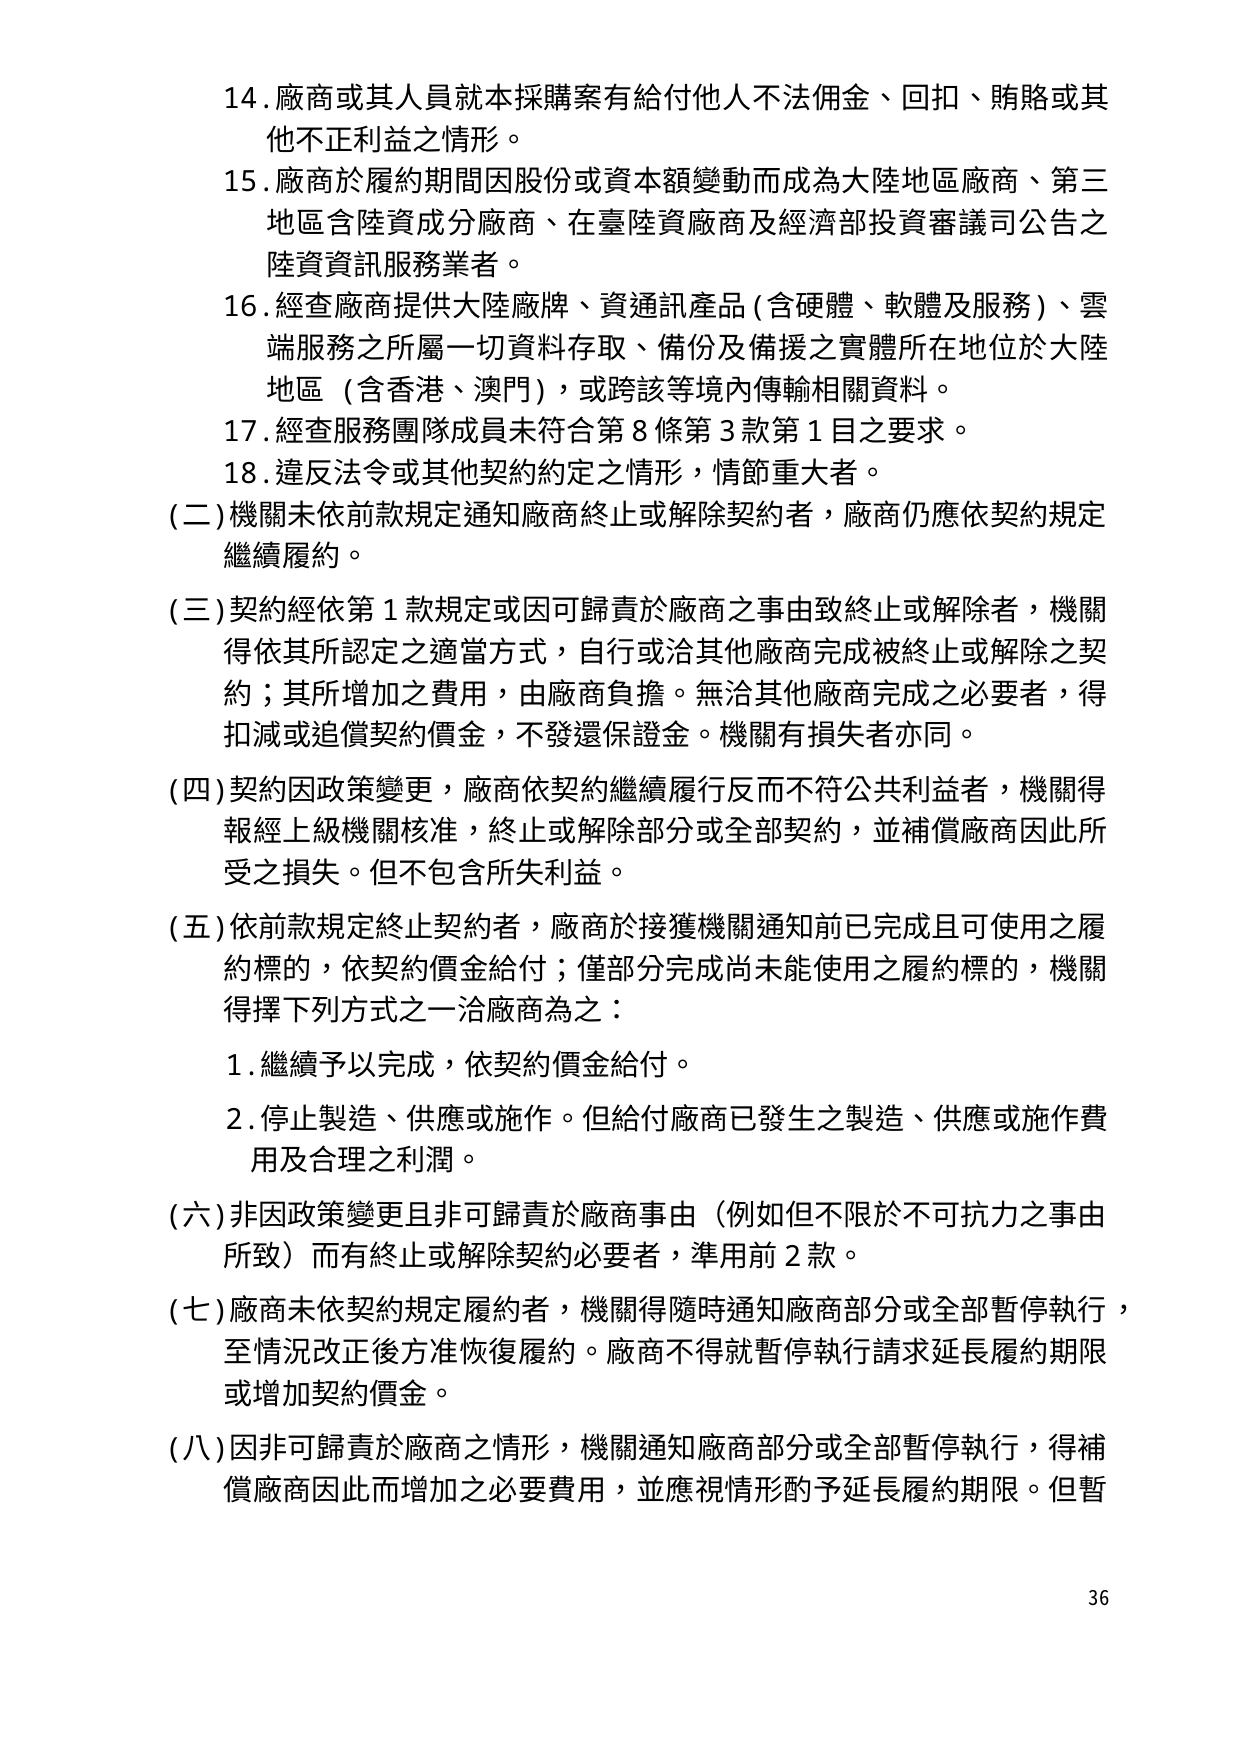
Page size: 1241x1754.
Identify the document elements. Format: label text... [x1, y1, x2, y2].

text (三)契約經依第1款規定或因可歸責於廠商之事由致終止或解除者，機關得依其所認定之適當方式，自行或洽其他廠商完成被終止或解除之契約；其所增加之費用，由廠商負擔。無洽其他廠商完成之必要者，得扣減或追償契約價金，不發還保證金。機關有損失者亦同。 [164, 587, 1109, 754]
text 14.廠商或其人員就本採購案有給付他人不法佣金、回扣、賄賂或其他不正利益之情形。 [222, 75, 1109, 158]
text 15.廠商於履約期間因股份或資本額變動而成為大陸地區廠商、第三地區含陸資成分廠商、在臺陸資廠商及經濟部投資審議司公告之陸資資訊服務業者。 [222, 158, 1109, 283]
text (二)機關未依前款規定通知廠商終止或解除契約者，廠商仍應依契約規定繼續履約。 [164, 492, 1109, 575]
text (八)因非可歸責於廠商之情形，機關通知廠商部分或全部暫停執行，得補償廠商因此而增加之必要費用，並應視情形酌予延長履約期限。但暫 [164, 1425, 1109, 1508]
text 16.經查廠商提供大陸廠牌、資通訊產品(含硬體、軟體及服務)、雲端服務之所屬一切資料存取、備份及備援之實體所在地位於大陸地區 (含香港、澳門)，或跨該等境內傳輸相關資料。 [222, 283, 1109, 408]
text (七)廠商未依契約規定履約者，機關得隨時通知廠商部分或全部暫停執行，至情況改正後方准恢復履約。廠商不得就暫停執行請求延長履約期限或增加契約價金。 [164, 1287, 1109, 1412]
text 18.違反法令或其他契約約定之情形，情節重大者。 [222, 450, 1109, 492]
text 17.經查服務團隊成員未符合第8條第3款第1目之要求。 [222, 408, 1109, 450]
text (六)非因政策變更且非可歸責於廠商事由（例如但不限於不可抗力之事由所致）而有終止或解除契約必要者，準用前2款。 [164, 1192, 1109, 1275]
text 2.停止製造、供應或施作。但給付廠商已發生之製造、供應或施作費用及合理之利潤。 [225, 1096, 1109, 1179]
text (四)契約因政策變更，廠商依契約繼續履行反而不符公共利益者，機關得報經上級機關核准，終止或解除部分或全部契約，並補償廠商因此所受之損失。但不包含所失利益。 [164, 767, 1109, 892]
text 1.繼續予以完成，依契約價金給付。 [225, 1042, 1109, 1083]
text (五)依前款規定終止契約者，廠商於接獲機關通知前已完成且可使用之履約標的，依契約價金給付；僅部分完成尚未能使用之履約標的，機關得擇下列方式之一洽廠商為之： [164, 904, 1109, 1029]
